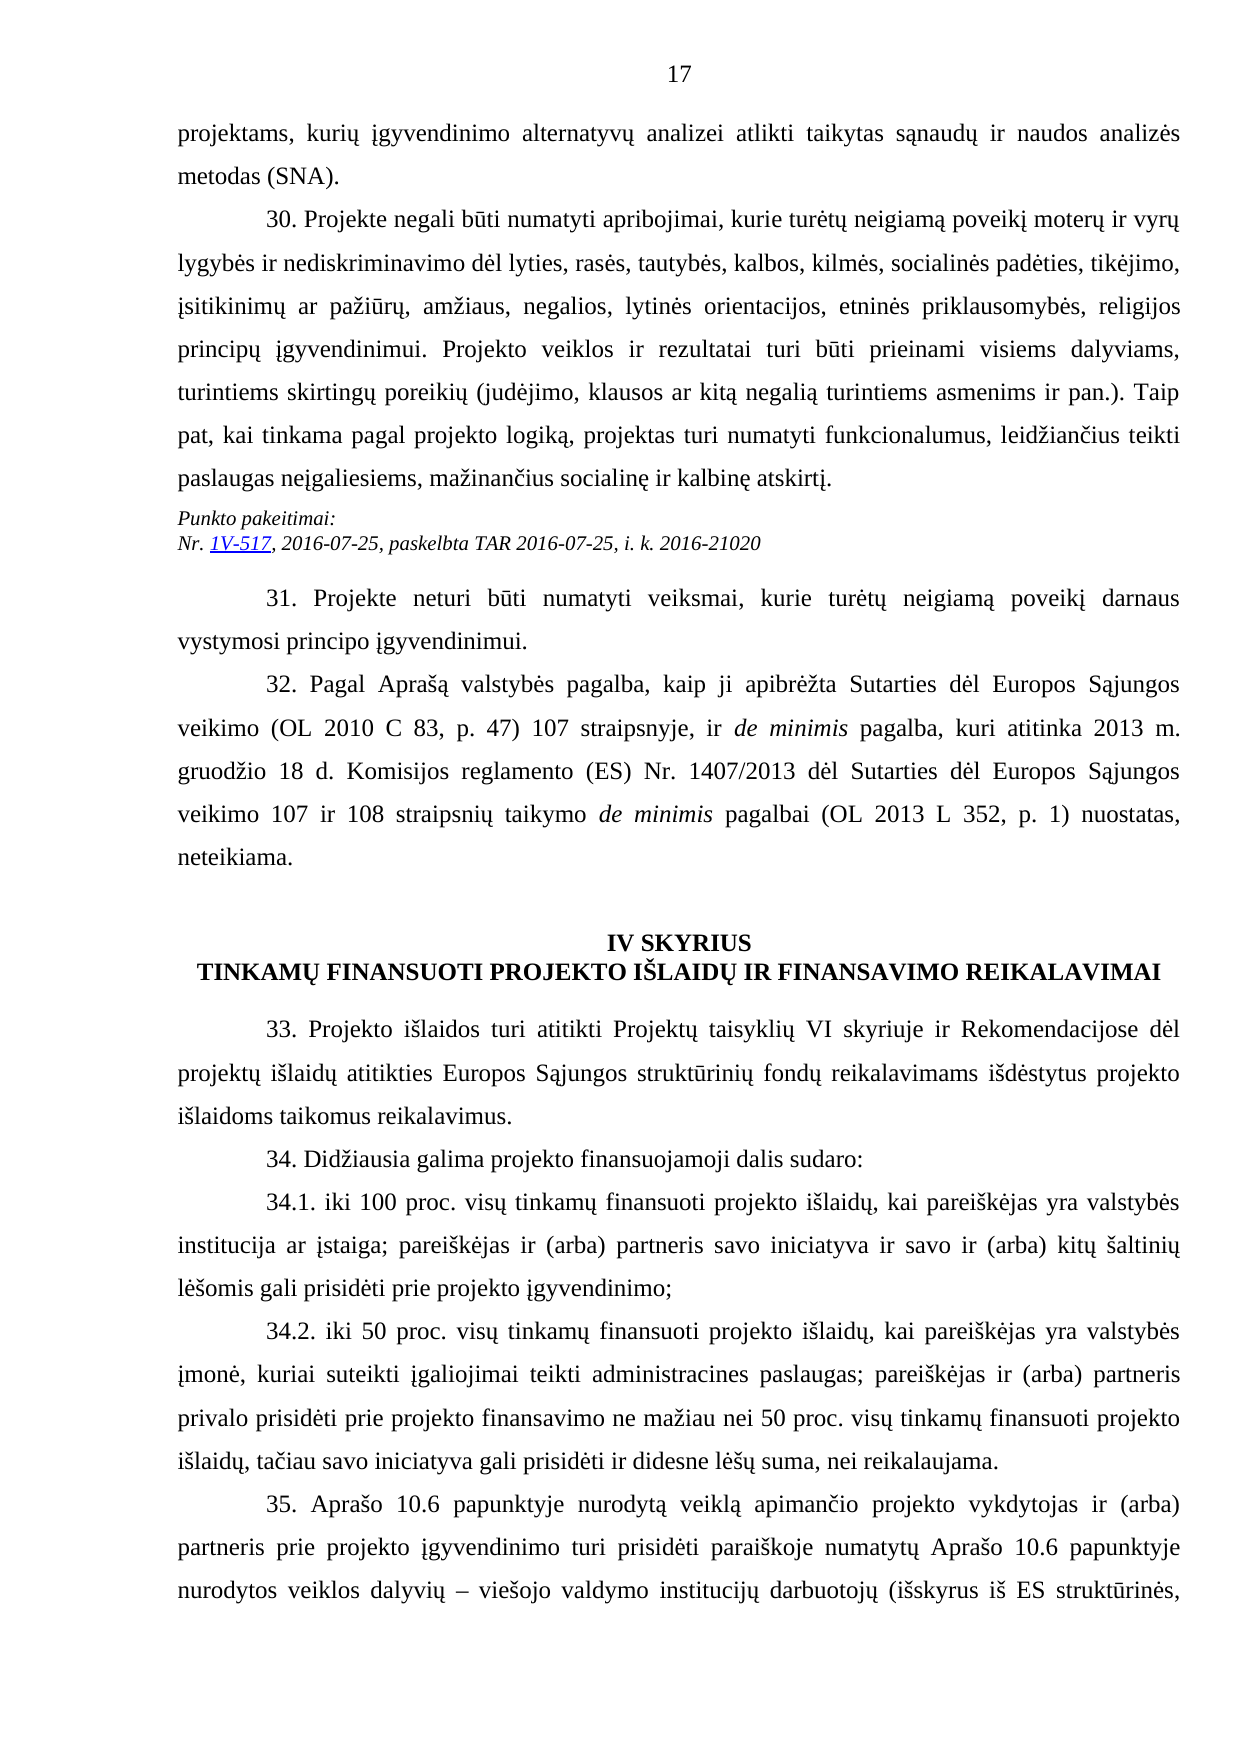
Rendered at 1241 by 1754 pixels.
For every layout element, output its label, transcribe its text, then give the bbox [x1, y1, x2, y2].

text 33. Projekto išlaidos turi atitikti Projektų taisyklių VI skyriuje ir Rekomendacijose dėl projektų išlaidų atitikties Europos Sąjungos struktūrinių fondų reikalavimams išdėstytus projekto išlaidoms taikomus reikalavimus. [177, 1014, 1181, 1129]
text 34. Didžiausia galima projekto finansuojamoji dalis sudaro: [177, 1144, 1181, 1173]
text 35. Aprašo 10.6 papunktyje nurodytą veiklą apimančio projekto vykdytojas ir (arba) partneris prie projekto įgyvendinimo turi prisidėti paraiškoje numatytų Aprašo 10.6 papunktyje nurodytos veiklos dalyvių – viešojo valdymo institucijų darbuotojų (išskyrus iš ES struktūrinės, [177, 1489, 1181, 1604]
text 31. Projekte neturi būti numatyti veiksmai, kurie turėtų neigiamą poveikį darnaus vystymosi principo įgyvendinimui. [177, 583, 1181, 655]
text IV SKYRIUS [177, 928, 1181, 957]
text 30. Projekte negali būti numatyti apribojimai, kurie turėtų neigiamą poveikį moterų ir vyrų lygybės ir nediskriminavimo dėl lyties, rasės, tautybės, kalbos, kilmės, socialinės padėties, tikėjimo, įsitikinimų ar pažiūrų, amžiaus, negalios, lytinės orientacijos, etninės priklausomybės, religijos principų įgyvendinimui. Projekto veiklos ir rezultatai turi būti prieinami visiems dalyviams, turintiems skirtingų poreikių (judėjimo, klausos ar kitą negalią turintiems asmenims ir pan.). Taip pat, kai tinkama pagal projekto logiką, projektas turi numatyti funkcionalumus, leidžiančius teikti paslaugas neįgaliesiems, mažinančius socialinę ir kalbinę atskirtį. [177, 204, 1181, 492]
text Punkto pakeitimai: [177, 506, 1181, 530]
text Nr. 1V-517, 2016-07-25, paskelbta TAR 2016-07-25, i. k. 2016-21020 [177, 530, 1181, 554]
text projektams, kurių įgyvendinimo alternatyvų analizei atlikti taikytas sąnaudų ir naudos analizės metodas (SNA). [177, 118, 1181, 190]
text TINKAMŲ FINANSUOTI PROJEKTO IŠLAIDŲ IR FINANSAVIMO REIKALAVIMAI [177, 957, 1181, 986]
text 32. Pagal Aprašą valstybės pagalba, kaip ji apibrėžta Sutarties dėl Europos Sąjungos veikimo (OL 2010 C 83, p. 47) 107 straipsnyje, ir de minimis pagalba, kuri atitinka 2013 m. gruodžio 18 d. Komisijos reglamento (ES) Nr. 1407/2013 dėl Sutarties dėl Europos Sąjungos veikimo 107 ir 108 straipsnių taikymo de minimis pagalbai (OL 2013 L 352, p. 1) nuostatas, neteikiama. [177, 669, 1181, 871]
text 34.2. iki 50 proc. visų tinkamų finansuoti projekto išlaidų, kai pareiškėjas yra valstybės įmonė, kuriai suteikti įgaliojimai teikti administracines paslaugas; pareiškėjas ir (arba) partneris privalo prisidėti prie projekto finansavimo ne mažiau nei 50 proc. visų tinkamų finansuoti projekto išlaidų, tačiau savo iniciatyva gali prisidėti ir didesne lėšų suma, nei reikalaujama. [177, 1316, 1181, 1475]
text 34.1. iki 100 proc. visų tinkamų finansuoti projekto išlaidų, kai pareiškėjas yra valstybės institucija ar įstaiga; pareiškėjas ir (arba) partneris savo iniciatyva ir savo ir (arba) kitų šaltinių lėšomis gali prisidėti prie projekto įgyvendinimo; [177, 1187, 1181, 1302]
